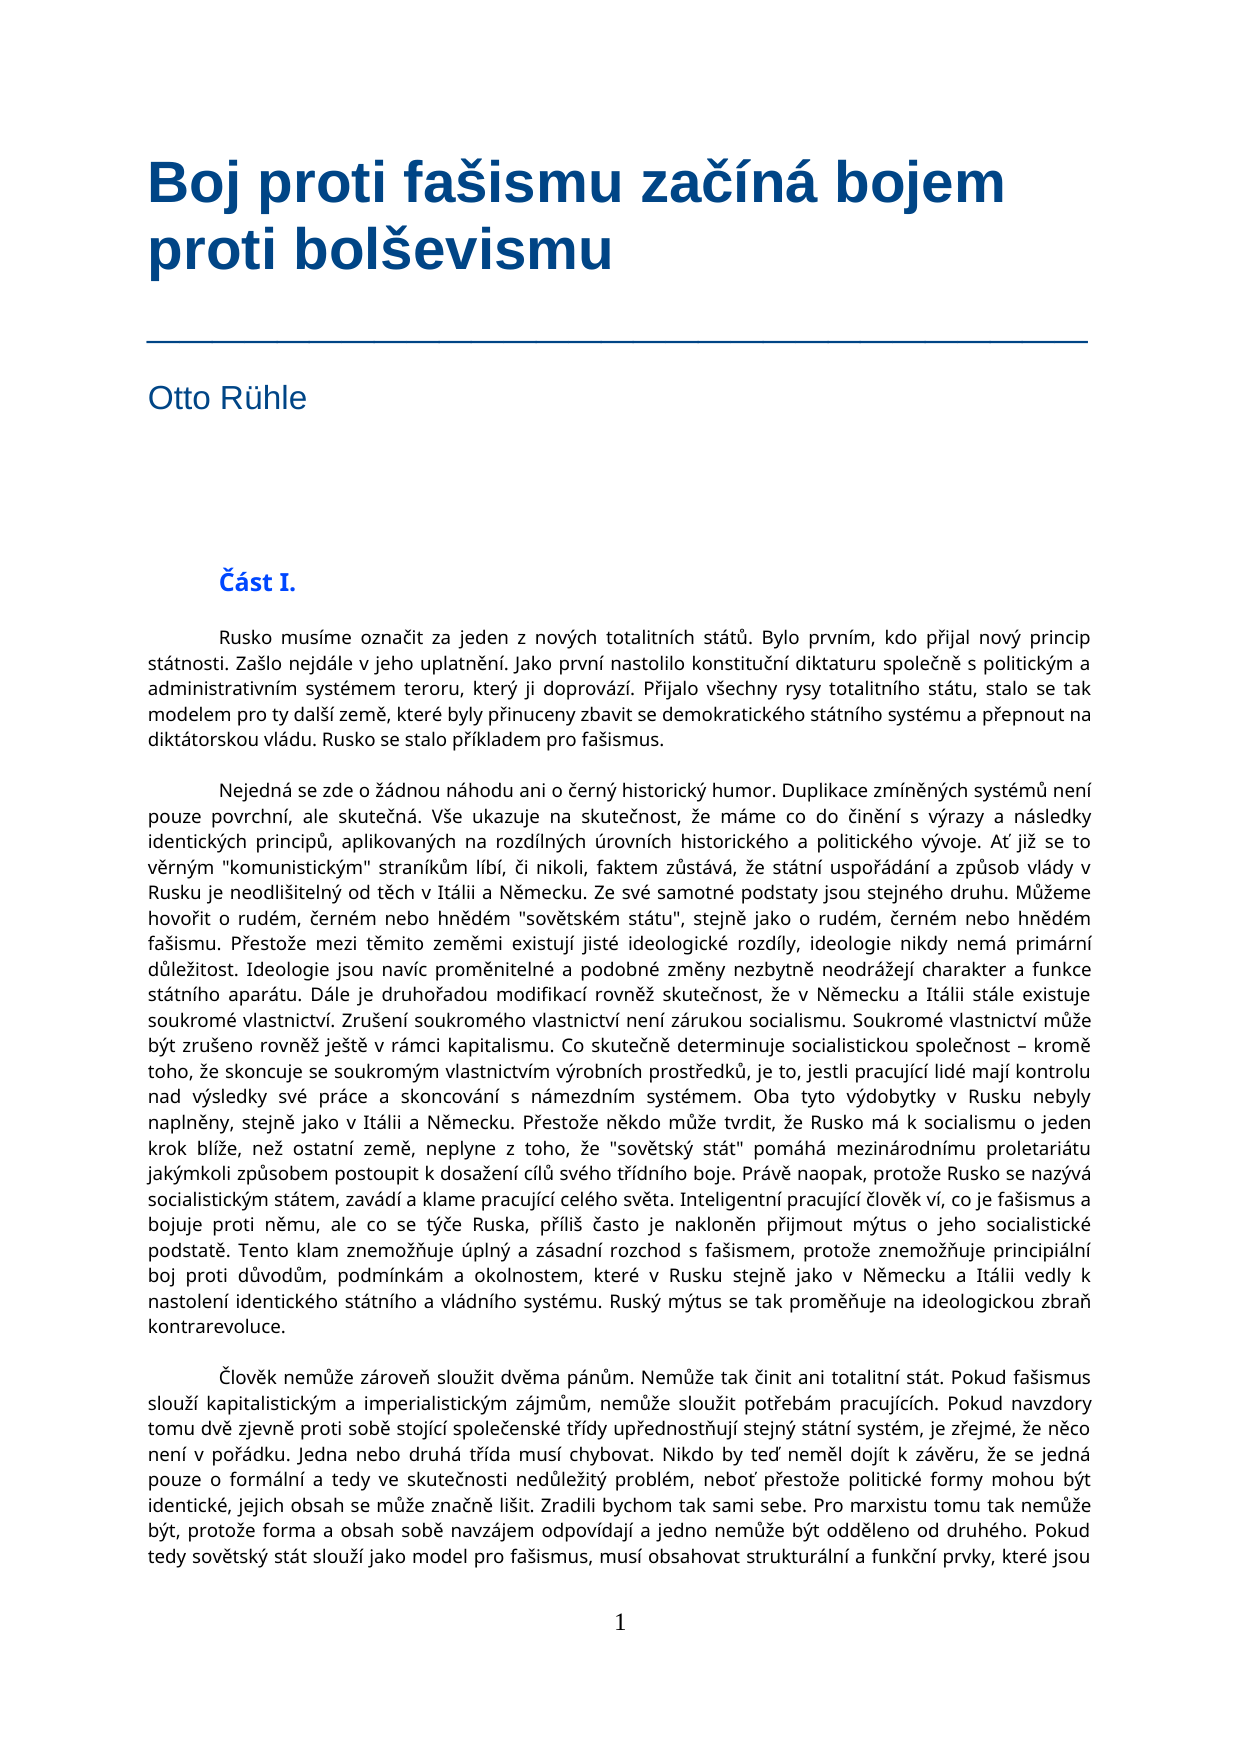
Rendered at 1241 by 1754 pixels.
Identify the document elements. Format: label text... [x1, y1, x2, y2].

text Nejedná se zde o žádnou náhodu ani o černý historický humor. Duplikace zmíněných systémů není pouze povrchní, ale skutečná. Vše ukazuje na skutečnost, že máme co do činění s výrazy a následky identických principů, aplikovaných na rozdílných úrovních historického a politického vývoje. Ať již se to věrným "komunistickým" straníkům líbí, či nikoli, faktem zůstává, že státní uspořádání a způsob vlády v Rusku je neodlišitelný od těch v Itálii a Německu. Ze své samotné podstaty jsou stejného druhu. Můžeme hovořit o rudém, černém nebo hnědém "sovětském státu", stejně jako o rudém, černém nebo hnědém fašismu. Přestože mezi těmito zeměmi existují jisté ideologické rozdíly, ideologie nikdy nemá primární důležitost. Ideologie jsou navíc proměnitelné a podobné změny nezbytně neodrážejí charakter a funkce státního aparátu. Dále je druhořadou modifikací rovněž skutečnost, že v Německu a Itálii stále existuje soukromé vlastnictví. Zrušení soukromého vlastnictví není zárukou socialismu. Soukromé vlastnictví může být zrušeno rovněž ještě v rámci kapitalismu. Co skutečně determinuje socialistickou společnost – kromě toho, že skoncuje se soukromým vlastnictvím výrobních prostředků, je to, jestli pracující lidé mají kontrolu nad výsledky své práce a skoncování s námezdním systémem. Oba tyto výdobytky v Rusku nebyly naplněny, stejně jako v Itálii a Německu. Přestože někdo může tvrdit, že Rusko má k socialismu o jeden krok blíže, než ostatní země, neplyne z toho, že "sovětský stát" pomáhá mezinárodnímu proletariátu jakýmkoli způsobem postoupit k dosažení cílů svého třídního boje. Právě naopak, protože Rusko se nazývá socialistickým státem, zavádí a klame pracující celého světa. Inteligentní pracující člověk ví, co je fašismus a bojuje proti němu, ale co se týče Ruska, příliš často je nakloněn přijmout mýtus o jeho socialistické podstatě. Tento klam znemožňuje úplný a zásadní rozchod s fašismem, protože znemožňuje principiální boj proti důvodům, podmínkám a okolnostem, které v Rusku stejně jako v Německu a Itálii vedly k nastolení identického státního a vládního systému. Ruský mýtus se tak proměňuje na ideologickou zbraň kontrarevoluce. [148, 778, 1092, 1339]
text proti bolševismu [148, 215, 1092, 282]
text Člověk nemůže zároveň sloužit dvěma pánům. Nemůže tak činit ani totalitní stát. Pokud fašismus slouží kapitalistickým a imperialistickým zájmům, nemůže sloužit potřebám pracujících. Pokud navzdory tomu dvě zjevně proti sobě stojící společenské třídy upřednostňují stejný státní systém, je zřejmé, že něco není v pořádku. Jedna nebo druhá třída musí chybovat. Nikdo by teď neměl dojít k závěru, že se jedná pouze o formální a tedy ve skutečnosti nedůležitý problém, neboť přestože politické formy mohou být identické, jejich obsah se může značně lišit. Zradili bychom tak sami sebe. Pro marxistu tomu tak nemůže být, protože forma a obsah sobě navzájem odpovídají a jedno nemůže být odděleno od druhého. Pokud tedy sovětský stát slouží jako model pro fašismus, musí obsahovat strukturální a funkční prvky, které jsou [148, 1364, 1092, 1569]
text Rusko musíme označit za jeden z nových totalitních států. Bylo prvním, kdo přijal nový princip státnosti. Zašlo nejdále v jeho uplatnění. Jako první nastolilo konstituční diktaturu společně s politickým a administrativním systémem teroru, který ji doprovází. Přijalo všechny rysy totalitního státu, stalo se tak modelem pro ty další země, které byly přinuceny zbavit se demokratického státního systému a přepnout na diktátorskou vládu. Rusko se stalo příkladem pro fašismus. [148, 624, 1092, 752]
text Boj proti fašismu začíná bojem [148, 148, 1092, 215]
text Otto Rühle [148, 378, 1092, 416]
text _____________________________ [148, 282, 1092, 349]
text Část I. [148, 565, 1092, 599]
